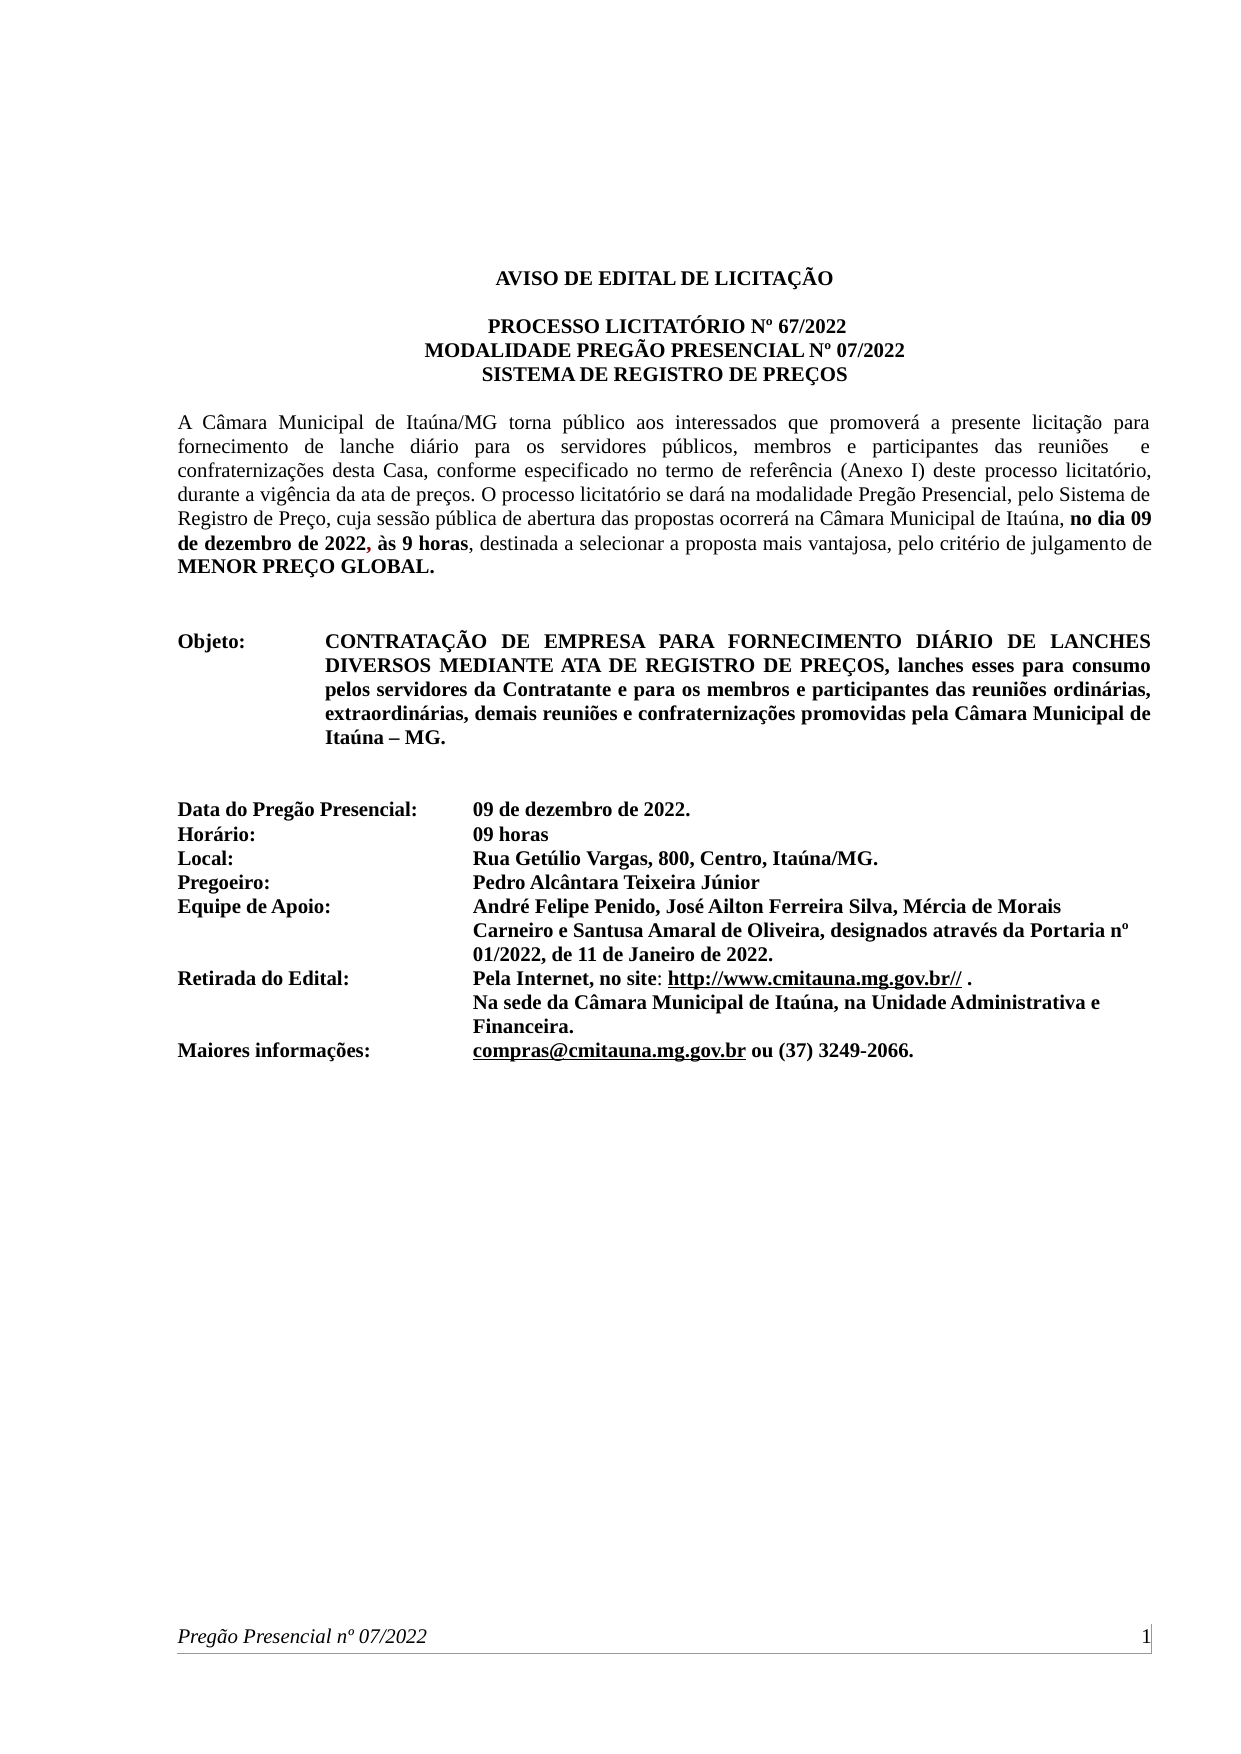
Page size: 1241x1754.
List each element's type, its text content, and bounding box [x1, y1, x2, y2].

text Data do Pregão Presencial: 09 de dezembro de 2022. [177, 797, 1152, 821]
text AVISO DE EDITAL DE LICITAÇÃO [177, 266, 1152, 290]
text Pregoeiro: Pedro Alcântara Teixeira Júnior [177, 869, 1152, 894]
text Horário: 09 horas [177, 821, 1152, 846]
text MODALIDADE PREGÃO PRESENCIAL Nº 07/2022 [177, 338, 1152, 362]
text PROCESSO LICITATÓRIO Nº 67/2022 [177, 314, 1152, 338]
text Retirada do Edital: Pela Internet, no site: http://www.cmitauna.mg.gov.br// . [177, 966, 1152, 990]
text Na sede da Câmara Municipal de Itaúna, na Unidade Administrativa e Financeira. [177, 990, 1152, 1038]
text Maiores informações: compras@cmitauna.mg.gov.br ou (37) 3249-2066. [177, 1038, 1152, 1062]
text Equipe de Apoio: André Felipe Penido, José Ailton Ferreira Silva, Mércia de Morais Carneiro e Santusa Amaral de Oliveira, designados através da Portaria nº 01/2022, de 11 de Janeiro de 2022. [177, 894, 1152, 966]
text Objeto: CONTRATAÇÃO DE EMPRESA PARA FORNECIMENTO DIÁRIO DE LANCHES DIVERSOS MEDIANTE ATA DE REGISTRO DE PREÇOS, lanches esses para consumo pelos servidores da Contratante e para os membros e participantes das reuniões ordinárias, extraordinárias, demais reuniões e confraternizações promovidas pela Câmara Municipal de Itaúna – MG. [177, 629, 1152, 749]
text A Câmara Municipal de Itaúna/MG torna público aos interessados que promoverá a presente licitação para fornecimento de lanche diário para os servidores públicos, membros e participantes das reuniões e confraternizações desta Casa, conforme especificado no termo de referência (Anexo I) deste processo licitatório, durante a vigência da ata de preços. O processo licitatório se dará na modalidade Pregão Presencial, pelo Sistema de Registro de Preço, cuja sessão pública de abertura das propostas ocorrerá na Câmara Municipal de Itaúna, no dia 09 de dezembro de 2022, às 9 horas, destinada a selecionar a proposta mais vantajosa, pelo critério de julgamento de MENOR PREÇO GLOBAL. [177, 410, 1152, 578]
text Local: Rua Getúlio Vargas, 800, Centro, Itaúna/MG. [177, 846, 1152, 869]
text SISTEMA DE REGISTRO DE PREÇOS [177, 362, 1152, 386]
